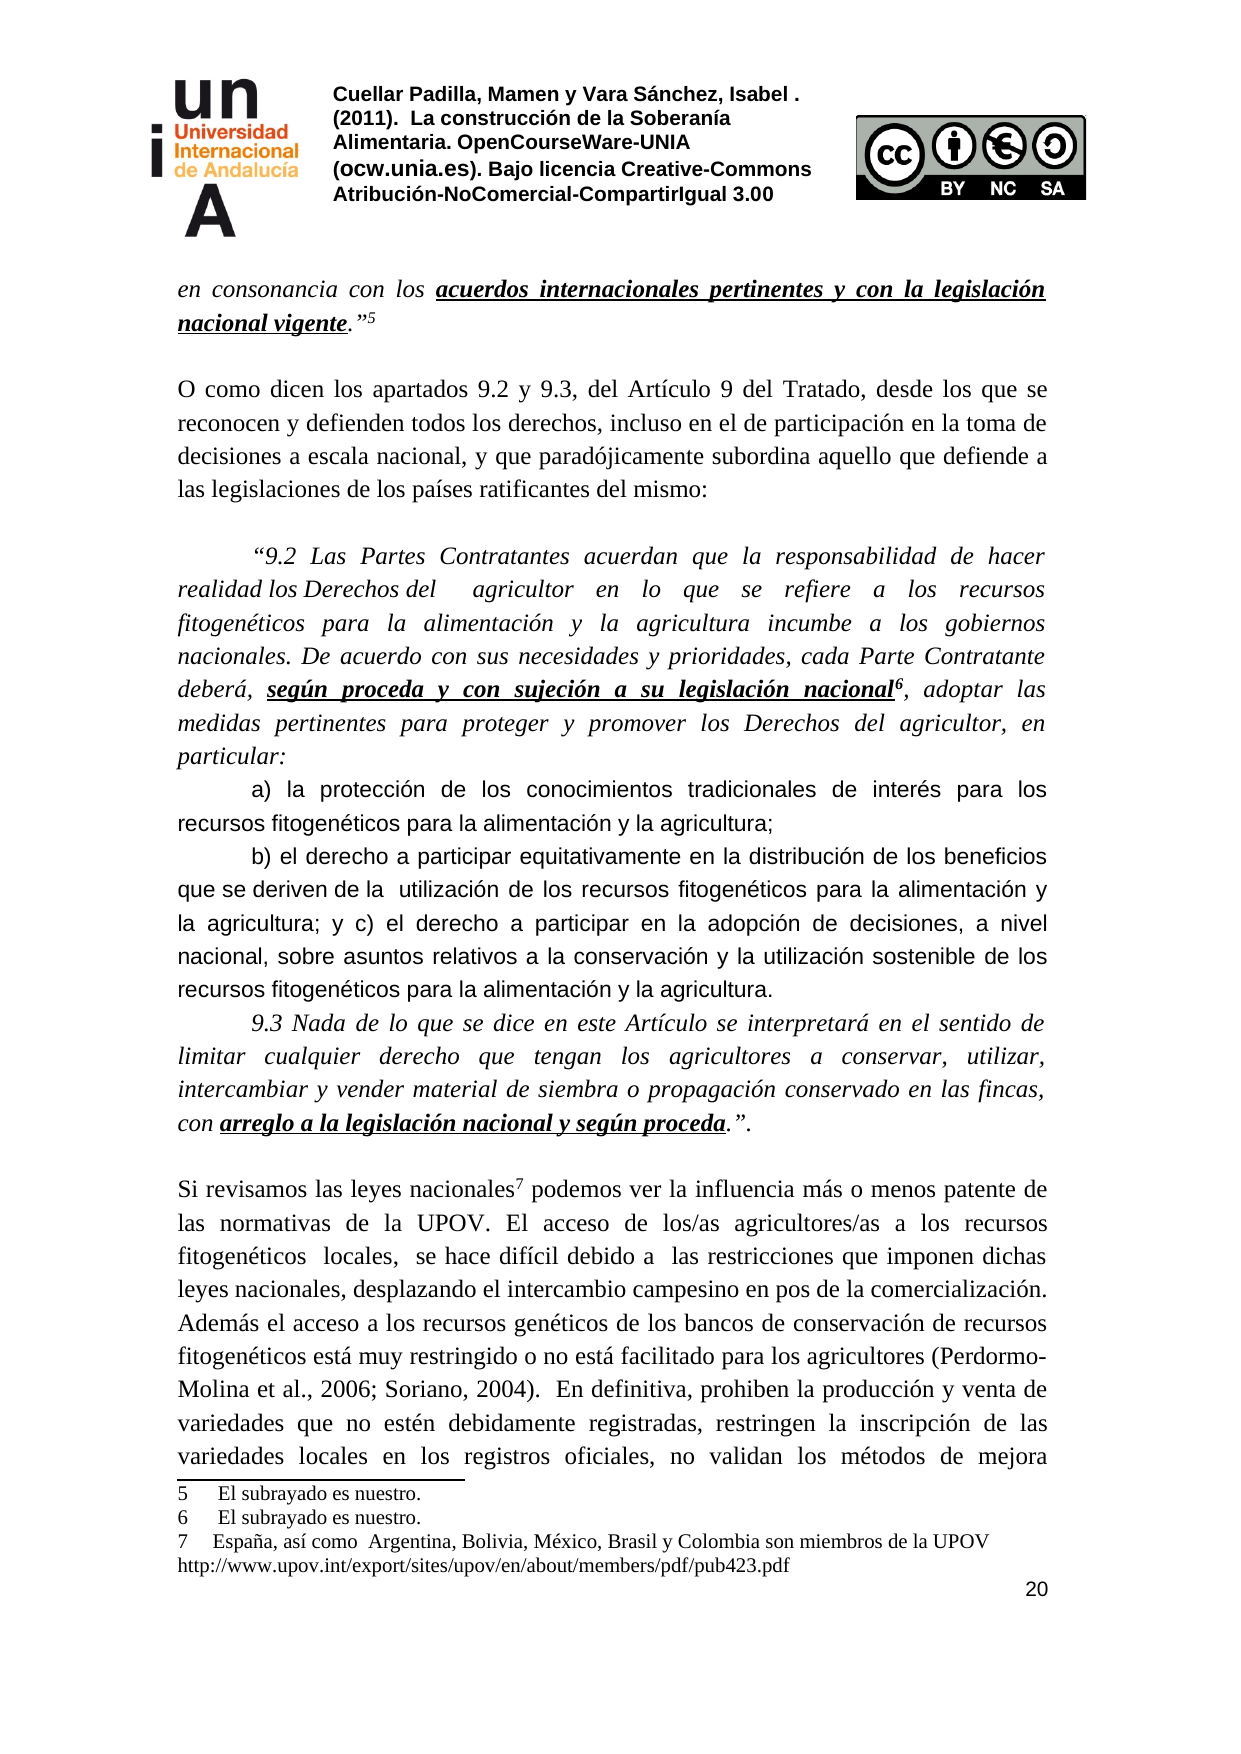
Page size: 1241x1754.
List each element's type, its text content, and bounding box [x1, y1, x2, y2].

text a) la protección de los conocimientos tradicionales de interés para los recursos fitogenéticos para la alimentación y la agricultura; [177, 771, 1048, 838]
text http://www.upov.int/export/sites/upov/en/about/members/pdf/pub423.pdf [177, 1553, 1048, 1577]
text España, así como Argentina, Bolivia, México, Brasil y Colombia son miembros de la UPOV [177, 1529, 1048, 1553]
text 9.3 Nada de lo que se dice en este Artículo se interpretará en el sentido de limitar cualquier derecho que tengan los agricultores a conservar, utilizar, intercambiar y vender material de siembra o propagación conservado en las fincas, con arreglo a la legislación nacional y según proceda.”. [177, 1004, 1048, 1138]
picture [148, 75, 303, 240]
text “9.2 Las Partes Contratantes acuerdan que la responsabilidad de hacer realidad los Derechos del agricultor en lo que se refiere a los recursos fitogenéticos para la alimentación y la agricultura incumbe a los gobiernos nacionales. De acuerdo con sus necesidades y prioridades, cada Parte Contratante deberá, según proceda y con sujeción a su legislación nacional, adoptar las medidas pertinentes para proteger y promover los Derechos del agricultor, en particular: [177, 538, 1048, 771]
text El subrayado es nuestro. [177, 1481, 1048, 1504]
text b) el derecho a participar equitativamente en la distribución de los beneficios que se deriven de la utilización de los recursos fitogenéticos para la alimentación y la agricultura; y c) el derecho a participar en la adopción de decisiones, a nivel nacional, sobre asuntos relativos a la conservación y la utilización sostenible de los recursos fitogenéticos para la alimentación y la agricultura. [177, 838, 1048, 1004]
text O como dicen los apartados 9.2 y 9.3, del Artículo 9 del Tratado, desde los que se reconocen y defienden todos los derechos, incluso en el de participación en la toma de decisiones a escala nacional, y que paradójicamente subordina aquello que defiende a las legislaciones de los países ratificantes del mismo: [177, 371, 1048, 504]
text El subrayado es nuestro. [177, 1504, 1048, 1529]
text Si revisamos las leyes nacionales podemos ver la influencia más o menos patente de las normativas de la UPOV. El acceso de los/as agricultores/as a los recursos fitogenéticos locales, se hace difícil debido a las restricciones que imponen dichas leyes nacionales, desplazando el intercambio campesino en pos de la comercialización. Además el acceso a los recursos genéticos de los bancos de conservación de recursos fitogenéticos está muy restringido o no está facilitado para los agricultores (Perdormo-Molina et al., 2006; Soriano, 2004). En definitiva, prohiben la producción y venta de variedades que no estén debidamente registradas, restringen la inscripción de las variedades locales en los registros oficiales, no validan los métodos de mejora [177, 1171, 1048, 1471]
text en consonancia con los acuerdos internacionales pertinentes y con la legislación nacional vigente.” [177, 271, 1048, 338]
